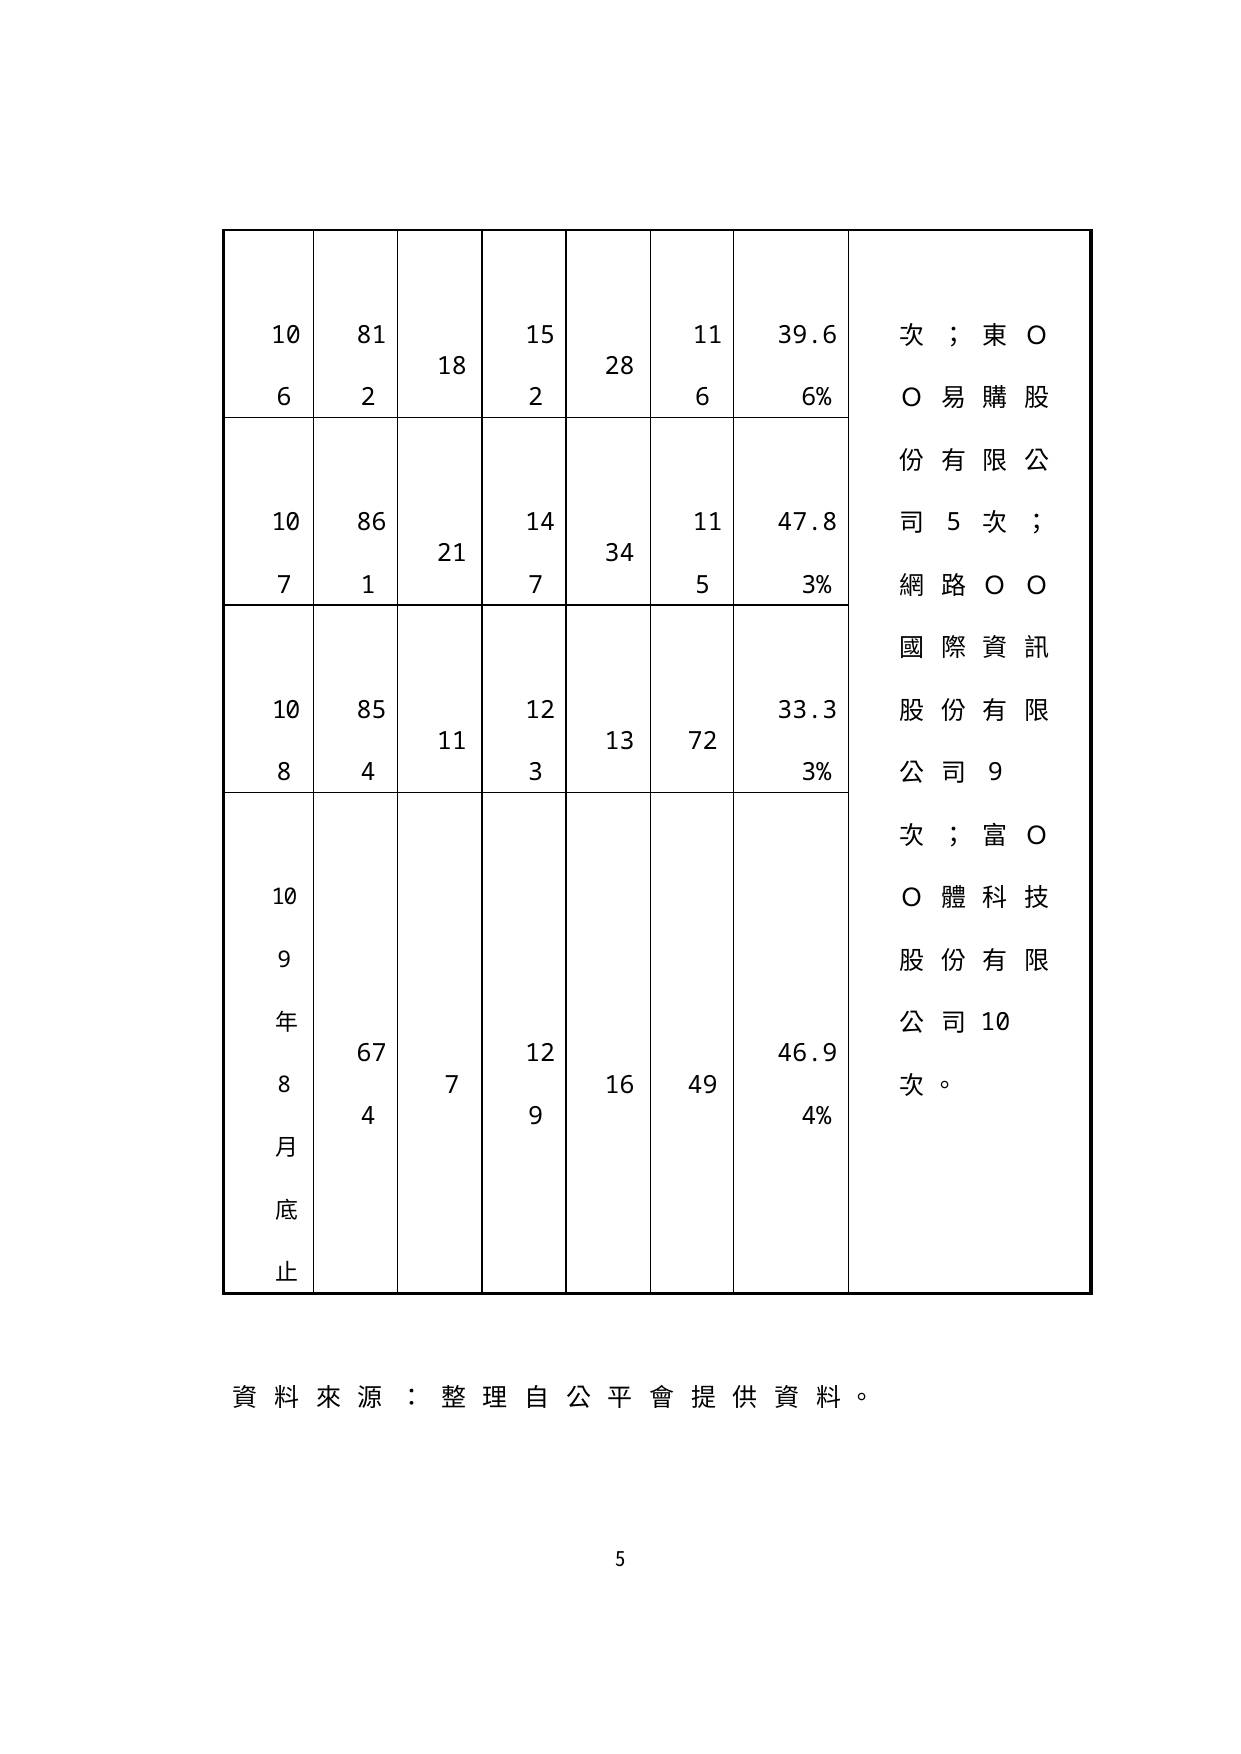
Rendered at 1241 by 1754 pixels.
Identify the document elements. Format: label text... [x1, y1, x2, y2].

table_cell 115 [651, 418, 733, 604]
table_cell 13 [567, 606, 650, 792]
table_cell 18 [398, 231, 481, 417]
table_cell 次；東ＯＯ易購股份有限公司5次；網路ＯＯ國際資訊股份有限公司9次；富ＯＯ體科技股份有限公司10次。 [849, 231, 1089, 1292]
table_cell 11 [398, 606, 481, 792]
table_cell 34 [567, 418, 650, 604]
table_cell 28 [567, 231, 650, 417]
table_cell 152 [483, 231, 565, 417]
table_cell 861 [314, 418, 397, 604]
table_cell 108 [225, 606, 313, 792]
table_cell 123 [483, 606, 565, 792]
table_cell 46.94% [734, 793, 848, 1292]
table_cell 129 [483, 793, 565, 1292]
table_cell 116 [651, 231, 733, 417]
table_cell 674 [314, 793, 397, 1292]
table_cell 812 [314, 231, 397, 417]
text 資料來源：整理自公平會提供資料。 [212, 1354, 1058, 1417]
table_cell 147 [483, 418, 565, 604]
table_cell 854 [314, 606, 397, 792]
table_cell 106 [225, 231, 313, 417]
table_cell 72 [651, 606, 733, 792]
table_cell 49 [651, 793, 733, 1292]
table_cell 33.33% [734, 606, 848, 792]
table_cell 47.83% [734, 418, 848, 604]
table_cell 21 [398, 418, 481, 604]
table_cell 109年8月底止 [225, 793, 313, 1292]
table_cell 7 [398, 793, 481, 1292]
table_cell 39.66% [734, 231, 848, 417]
table_cell 107 [225, 418, 313, 604]
table_cell 16 [567, 793, 650, 1292]
